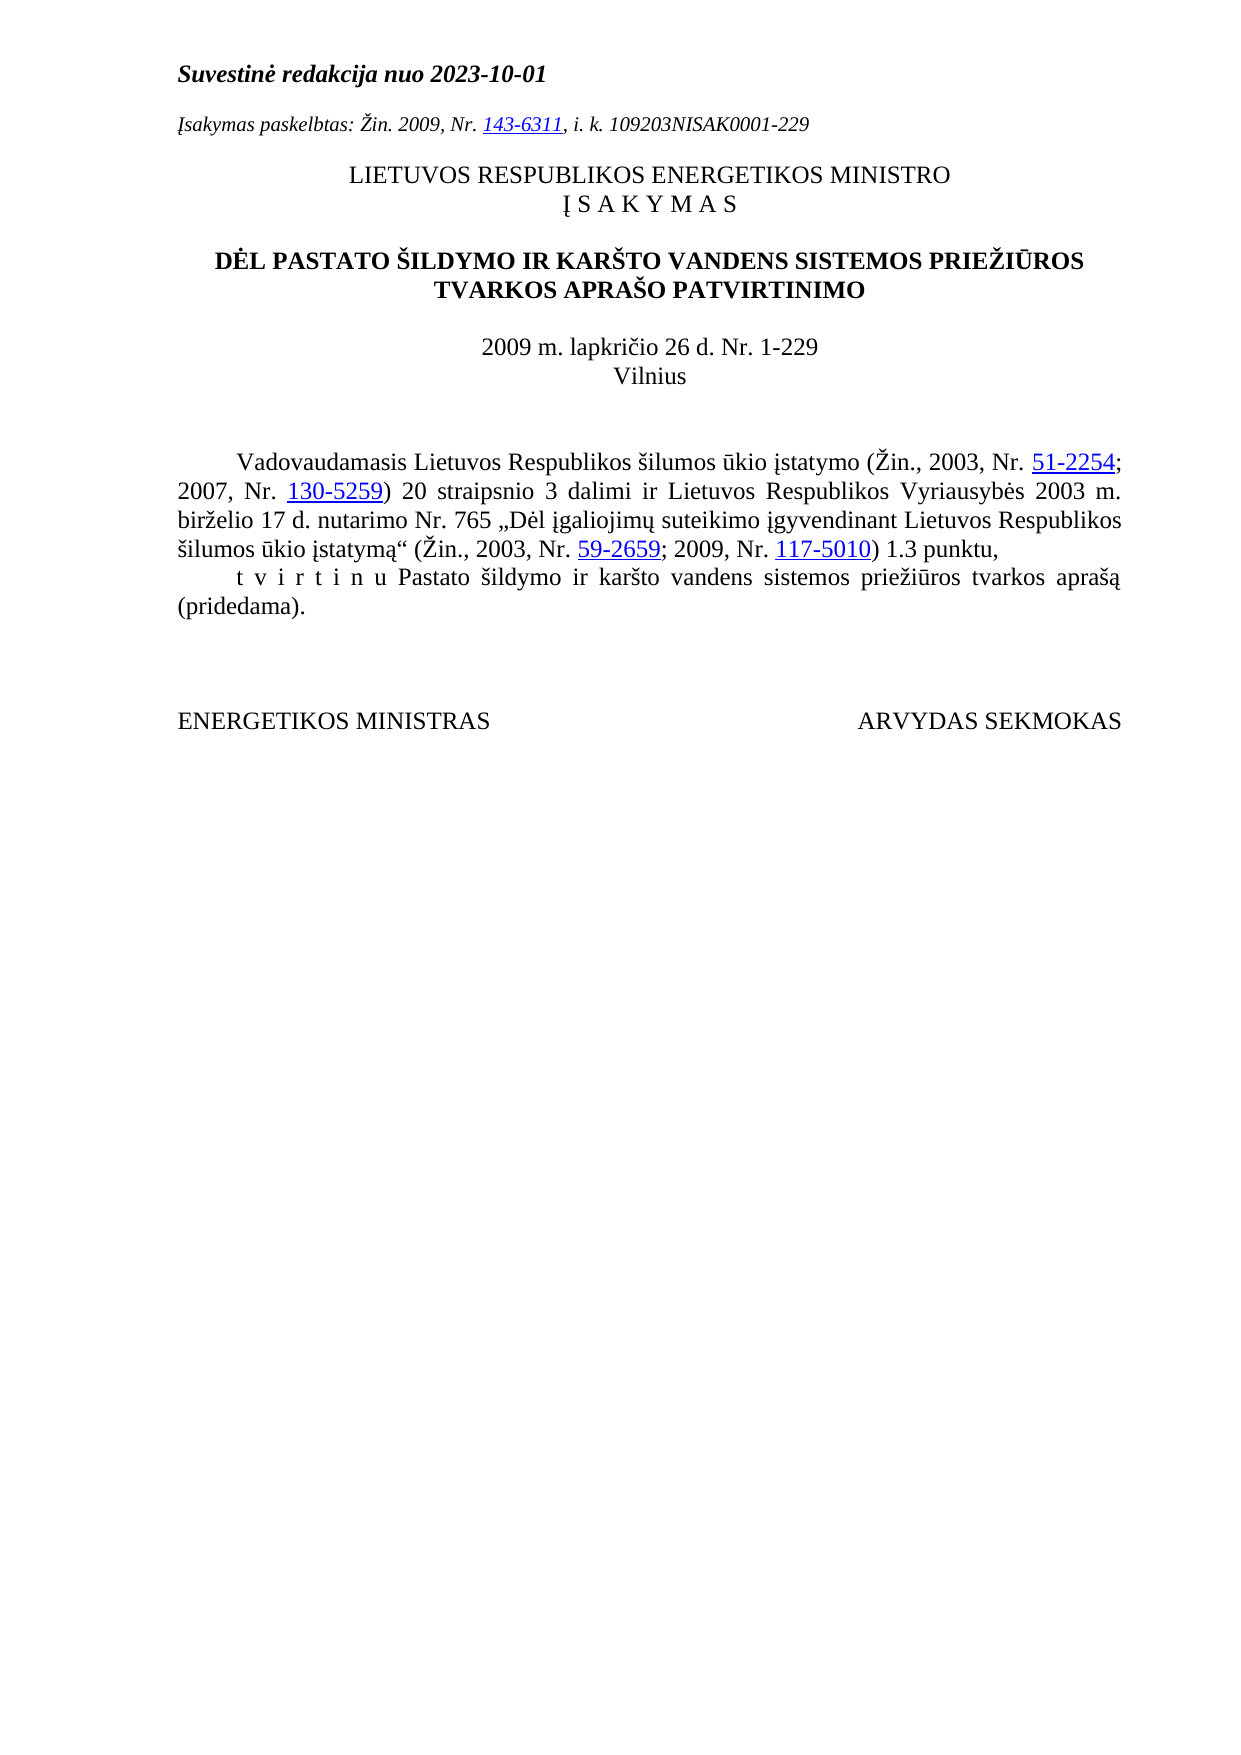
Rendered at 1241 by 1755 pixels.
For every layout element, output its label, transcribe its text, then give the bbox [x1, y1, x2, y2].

text Į S A K Y M A S [177, 189, 1122, 217]
text 2009 m. lapkričio 26 d. Nr. 1-229 [177, 332, 1122, 361]
text DĖL PASTATO ŠILDYMO IR KARŠTO VANDENS SISTEMOS PRIEŽIŪROS TVARKOS APRAŠO PATVIRTINIMO [177, 246, 1122, 304]
text LIETUVOS RESPUBLIKOS ENERGETIKOS MINISTRO [177, 160, 1122, 189]
text Vadovaudamasis Lietuvos Respublikos šilumos ūkio įstatymo (Žin., 2003, Nr. 51-2254; 2007, Nr. 130-5259) 20 straipsnio 3 dalimi ir Lietuvos Respublikos Vyriausybės 2003 m. birželio 17 d. nutarimo Nr. 765 „Dėl įgaliojimų suteikimo įgyvendinant Lietuvos Respublikos šilumos ūkio įstatymą“ (Žin., 2003, Nr. 59-2659; 2009, Nr. 117-5010) 1.3 punktu, [177, 447, 1122, 562]
text t v i r t i n u Pastato šildymo ir karšto vandens sistemos priežiūros tvarkos aprašą (pridedama). [177, 562, 1122, 620]
text Vilnius [177, 361, 1122, 390]
text Energetikos ministras Arvydas Sekmokas [177, 706, 1122, 735]
text Įsakymas paskelbtas: Žin. 2009, Nr. 143-6311, i. k. 109203NISAK0001-229 [177, 112, 1122, 136]
text Suvestinė redakcija nuo 2023-10-01 [177, 59, 1122, 88]
